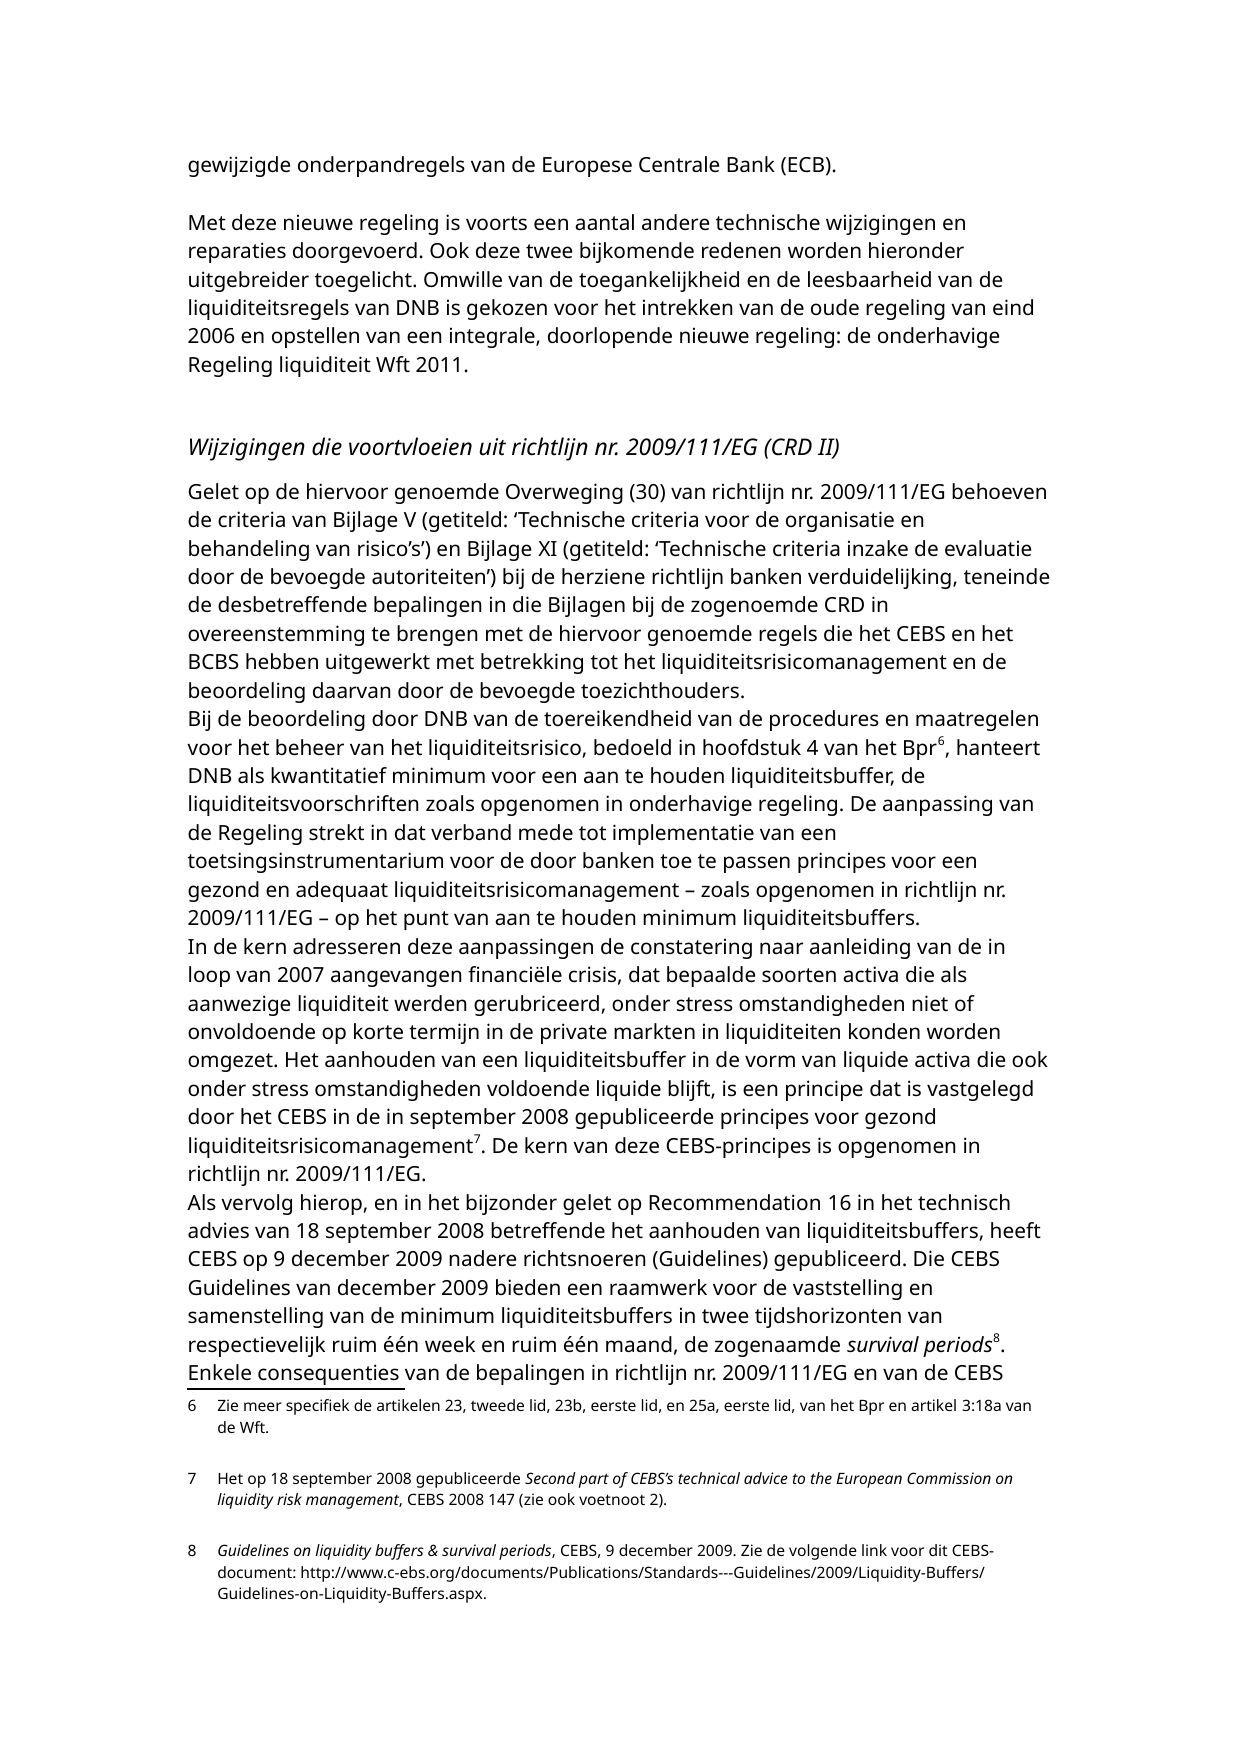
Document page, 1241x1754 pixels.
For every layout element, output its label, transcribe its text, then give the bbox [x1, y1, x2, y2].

subtitle Wijzigingen die voortvloeien uit richtlijn nr. 2009/111/EG (CRD II) [187, 687, 1053, 719]
text Bij de beoordeling door DNB van de toereikendheid van de procedures en maatregelen voor het beheer van het liquiditeitsrisico, bedoeld in hoofdstuk 4 van het Bpr, hanteert DNB als kwantitatief minimum voor een aan te houden liquiditeitsbuffer, de liquiditeitsvoorschriften zoals opgenomen in onderhavige regeling. De aanpassing van de Regeling strekt in dat verband mede tot implementatie van een toetsingsinstrumentarium voor de door banken toe te passen principes voor een gezond en adequaat liquiditeitsrisicomanagement – zoals opgenomen in richtlijn nr. 2009/111/EG – op het punt van aan te houden minimum liquiditeitsbuffers. [187, 961, 1053, 1189]
text Verdere stappen in de harmonisatie van de Europese regels op het vlak van liquiditeit en de beheersing van liquiditeitsrisico zullen naar verwachting worden gezet met het zogeheten CRD IV pakket, dat in de kern strekt tot uitvoering van het recente Kapitaalakkoord Bazel 3 en waartoe een voorstel van de Europese Commissie in de loop van 2011 wordt verwacht. De wijzigingen die met de onderhavige Regeling liquiditeit Wft 2011 wordt doorgevoerd kunnen in zoverre worden gezien als een tussenstap voor de periode totdat internationale en Europees of mondiaal geharmoniseerde liquiditeitstandaarden van kracht worden. Zo voorziet deze regeling onder meer in een nauwere definitie van liquide activa en is deze ook in dat opzicht te zien als een tussenstap. [187, 150, 1053, 292]
text Gelet op de hiervoor genoemde Overweging (30) van richtlijn nr. 2009/111/EG behoeven de criteria van Bijlage V (getiteld: ‘Technische criteria voor de organisatie en behandeling van risico’s’) en Bijlage XI (getiteld: ‘Technische criteria inzake de evaluatie door de bevoegde autoriteiten’) bij de herziene richtlijn banken verduidelijking, teneinde de desbetreffende bepalingen in die Bijlagen bij de zogenoemde CRD in overeenstemming te brengen met de hiervoor genoemde regels die het CEBS en het BCBS hebben uitgewerkt met betrekking tot het liquiditeitsrisicomanagement en de beoordeling daarvan door de bevoegde toezichthouders. [187, 734, 1053, 961]
text Met deze nieuwe regeling is voorts een aantal andere technische wijzigingen en reparaties doorgevoerd. Ook deze twee bijkomende redenen worden hieronder uitgebreider toegelicht. Omwille van de toegankelijkheid en de leesbaarheid van de liquiditeitsregels van DNB is gekozen voor het intrekken van de oude regeling van eind 2006 en opstellen van een integrale, doorlopende nieuwe regeling: de onderhavige Regeling liquiditeit Wft 2011. [187, 465, 1053, 636]
text In de kern adresseren deze aanpassingen de constatering naar aanleiding van de in loop van 2007 aangevangen financiële crisis, dat bepaalde soorten activa die als aanwezige liquiditeit werden gerubriceerd, onder stress omstandigheden niet of onvoldoende op korte termijn in de private markten in liquiditeiten konden worden omgezet. Het aanhouden van een liquiditeitsbuffer in de vorm van liquide activa die ook onder stress omstandigheden voldoende liquide blijft, is een principe dat is vastgelegd door het CEBS in de in september 2008 gepubliceerde principes voor gezond liquiditeitsrisicomanagement. De kern van deze CEBS-principes is opgenomen in richtlijn nr. 2009/111/EG. [187, 1189, 1053, 1445]
text Het op 18 september 2008 gepubliceerde Second part of CEBS’s technical advice to the European Commission on liquidity risk management, CEBS 2008 147 (zie ook voetnoot 2). [187, 1547, 1053, 1604]
text Zie meer specifiek de artikelen 23, tweede lid, 23b, eerste lid, en 25a, eerste lid, van het Bpr en artikel 3:18a van de Wft. [187, 1460, 1053, 1517]
text Een tweede belangrijke reden voor het opstellen van de onderhavige Regeling liquiditeit Wft 2011 is het feit dat de oude Regeling liquiditeit Wft uit 2006 op een aantal onderdelen aan herziening en actualisering toe was, onder meer naar aanleiding van de gewijzigde onderpandregels van de Europese Centrale Bank (ECB). [187, 322, 1053, 435]
